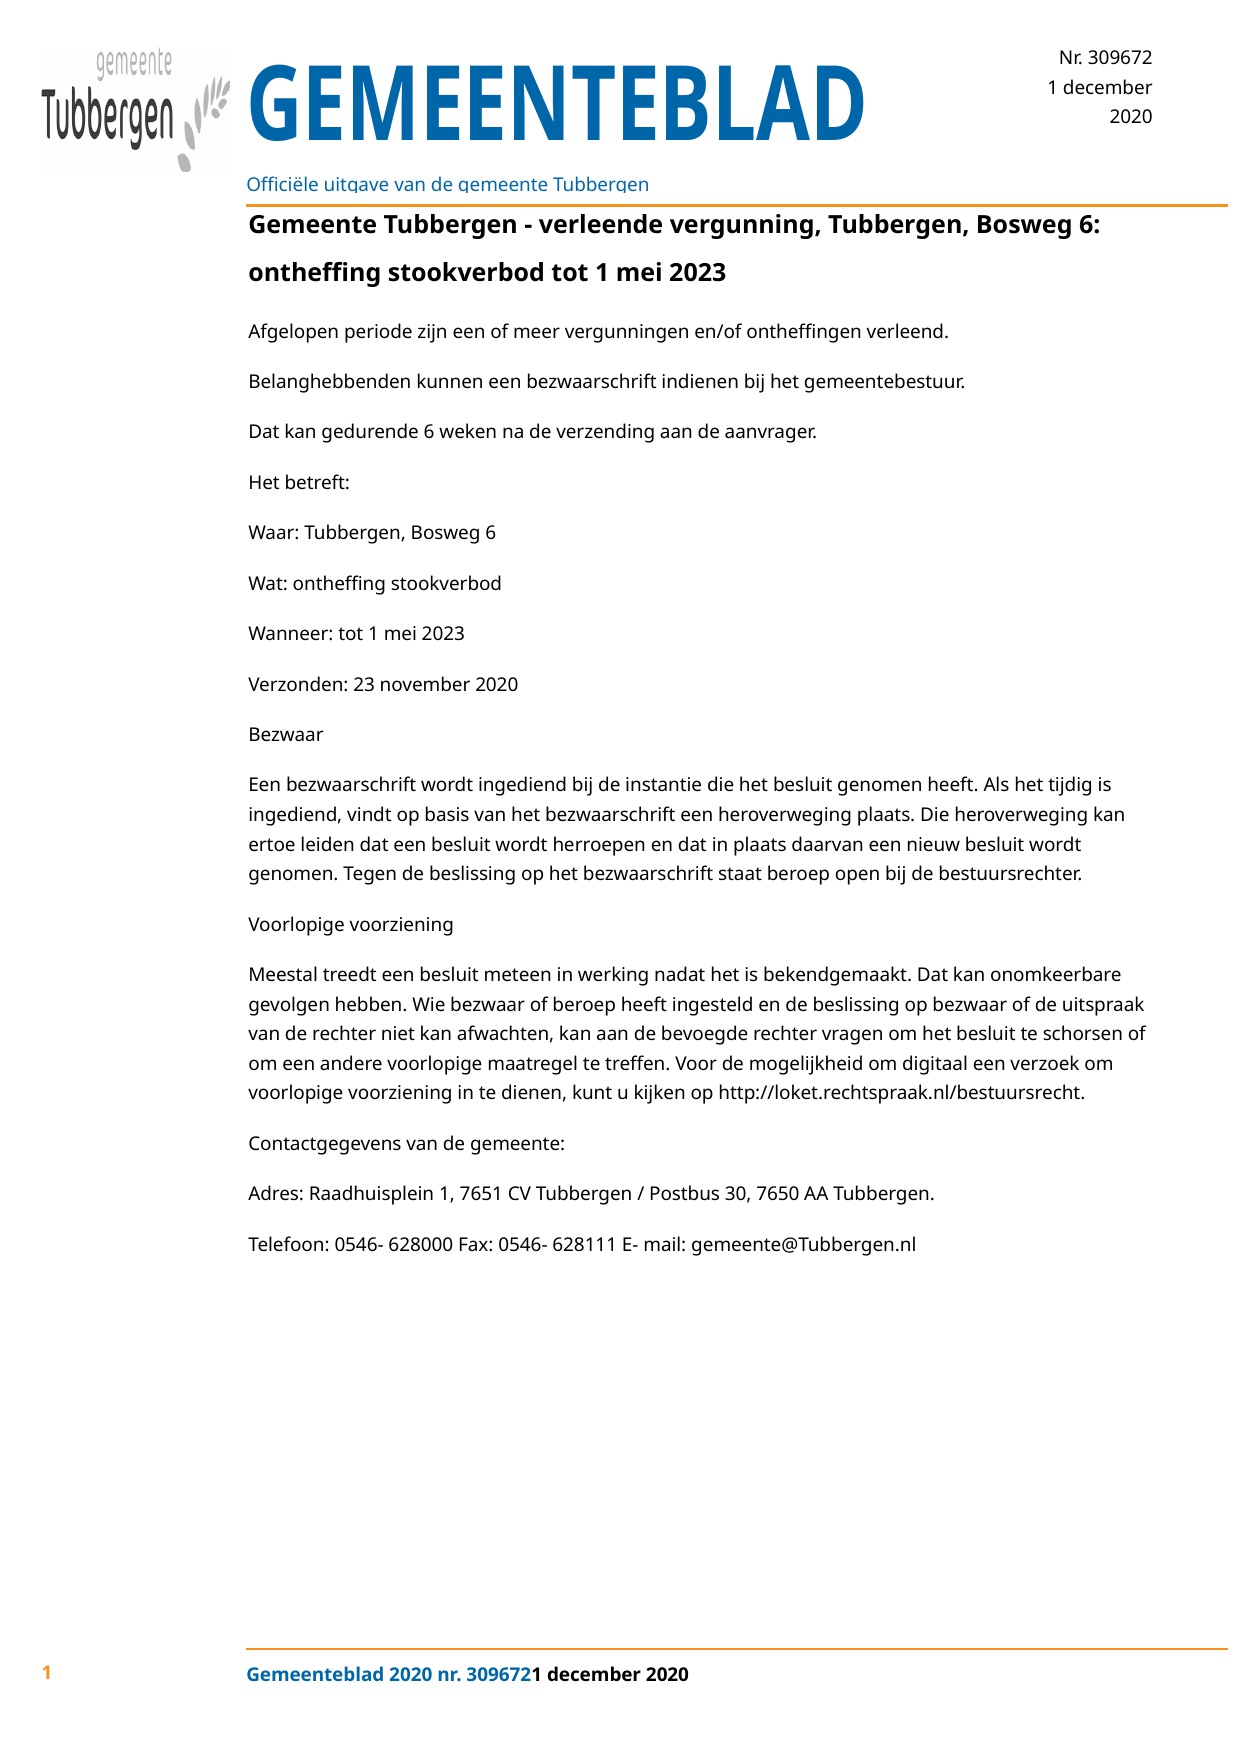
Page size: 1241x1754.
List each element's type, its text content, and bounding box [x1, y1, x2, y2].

text Contactgegevens van de gemeente: [248, 1130, 1152, 1156]
text Wanneer: tot 1 mei 2023 [248, 620, 1152, 646]
text Verzonden: 23 november 2020 [248, 671, 1152, 697]
text Wat: ontheffing stookverbod [248, 570, 1152, 596]
text Meestal treedt een besluit meteen in werking nadat het is bekendgemaakt. Dat kan onomkeerbare gevolgen hebben. Wie bezwaar of beroep heeft ingesteld en de beslissing op bezwaar of de uitspraak van de rechter niet kan afwachten, kan aan de bevoegde rechter vragen om het besluit te schorsen of om een andere voorlopige maatregel te treffen. Voor de mogelijkheid om digitaal een verzoek om voorlopige voorziening in te dienen, kunt u kijken op http://loket.rechtspraak.nl/bestuursrecht. [248, 961, 1152, 1105]
text Bezwaar [248, 721, 1152, 747]
text Dat kan gedurende 6 weken na de verzending aan de aanvrager. [248, 419, 1152, 444]
text Het betreft: [248, 469, 1152, 495]
text Waar: Tubbergen, Bosweg 6 [248, 519, 1152, 545]
text Een bezwaarschrift wordt ingediend bij de instantie die het besluit genomen heeft. Als het tijdig is ingediend, vindt op basis van het bezwaarschrift een heroverweging plaats. Die heroverweging kan ertoe leiden dat een besluit wordt herroepen en dat in plaats daarvan een nieuw besluit wordt genomen. Tegen de beslissing op het bezwaarschrift staat beroep open bij de bestuursrechter. [248, 772, 1152, 886]
text Telefoon: 0546- 628000 Fax: 0546- 628111 E- mail: gemeente@Tubbergen.nl [248, 1231, 1152, 1257]
text Adres: Raadhuisplein 1, 7651 CV Tubbergen / Postbus 30, 7650 AA Tubbergen. [248, 1180, 1152, 1206]
picture [41, 47, 231, 172]
text Gemeente Tubbergen - verleende vergunning, Tubbergen, Bosweg 6: ontheffing stookverbod tot 1 mei 2023 [248, 207, 1152, 288]
text Belanghebbenden kunnen een bezwaarschrift indienen bij het gemeentebestuur. [248, 368, 1152, 394]
text Voorlopige voorziening [248, 911, 1152, 937]
text Afgelopen periode zijn een of meer vergunningen en/of ontheffingen verleend. [248, 318, 1152, 344]
